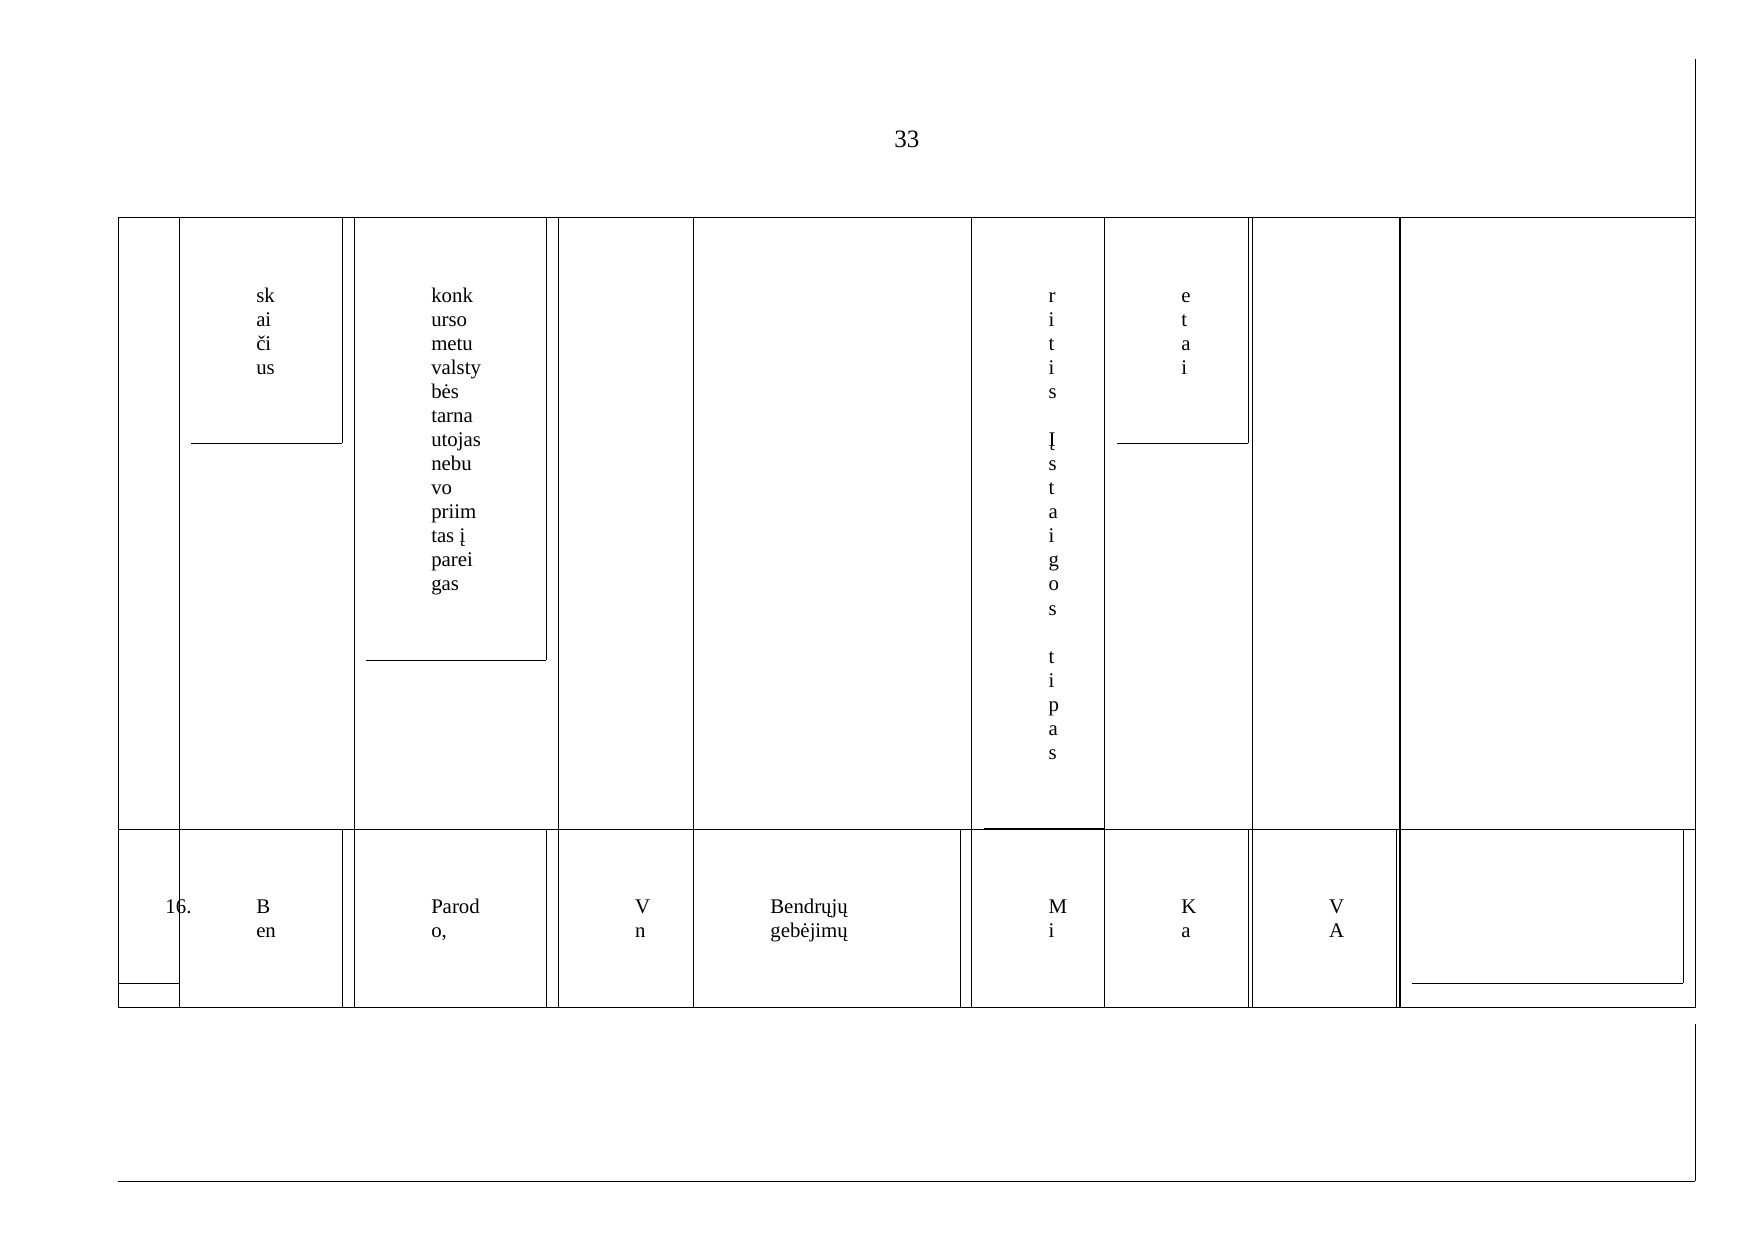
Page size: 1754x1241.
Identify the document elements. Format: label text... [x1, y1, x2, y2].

table_cell Bendrųjų gebėjimų tikrinimų skaičius [180, 830, 342, 1007]
table_cell Bendrųjų gebėjimų tikrinimų skaičius [343, 830, 354, 1007]
table_cell ritis Įstaigos tipas [972, 218, 1104, 828]
table_cell [1253, 218, 1399, 828]
table_cell Pakartotinai paskelbtų konkursų skaičius [180, 218, 354, 828]
table_cell [961, 830, 971, 1007]
table_cell konkurso metu valstybės tarnautojas nebuvo priimtas į pareigas [355, 218, 558, 828]
table_cell Vn [559, 830, 693, 1007]
table_cell [694, 218, 971, 828]
table_cell [1401, 830, 1695, 1007]
table_cell Ka [1105, 830, 1248, 1007]
table_cell [547, 830, 558, 1007]
table_cell 15. [119, 218, 179, 828]
table_cell Parodo, [355, 830, 546, 1007]
table_cell 16. [119, 830, 179, 983]
table_cell Bendrųjų gebėjimų [694, 830, 960, 1007]
table_cell [1401, 218, 1695, 828]
table_cell etai [1105, 218, 1252, 828]
table_cell [559, 218, 693, 828]
table_cell Mi [972, 830, 1104, 1007]
table_cell VA [1253, 830, 1396, 1007]
table_cell 16. [119, 984, 179, 1007]
